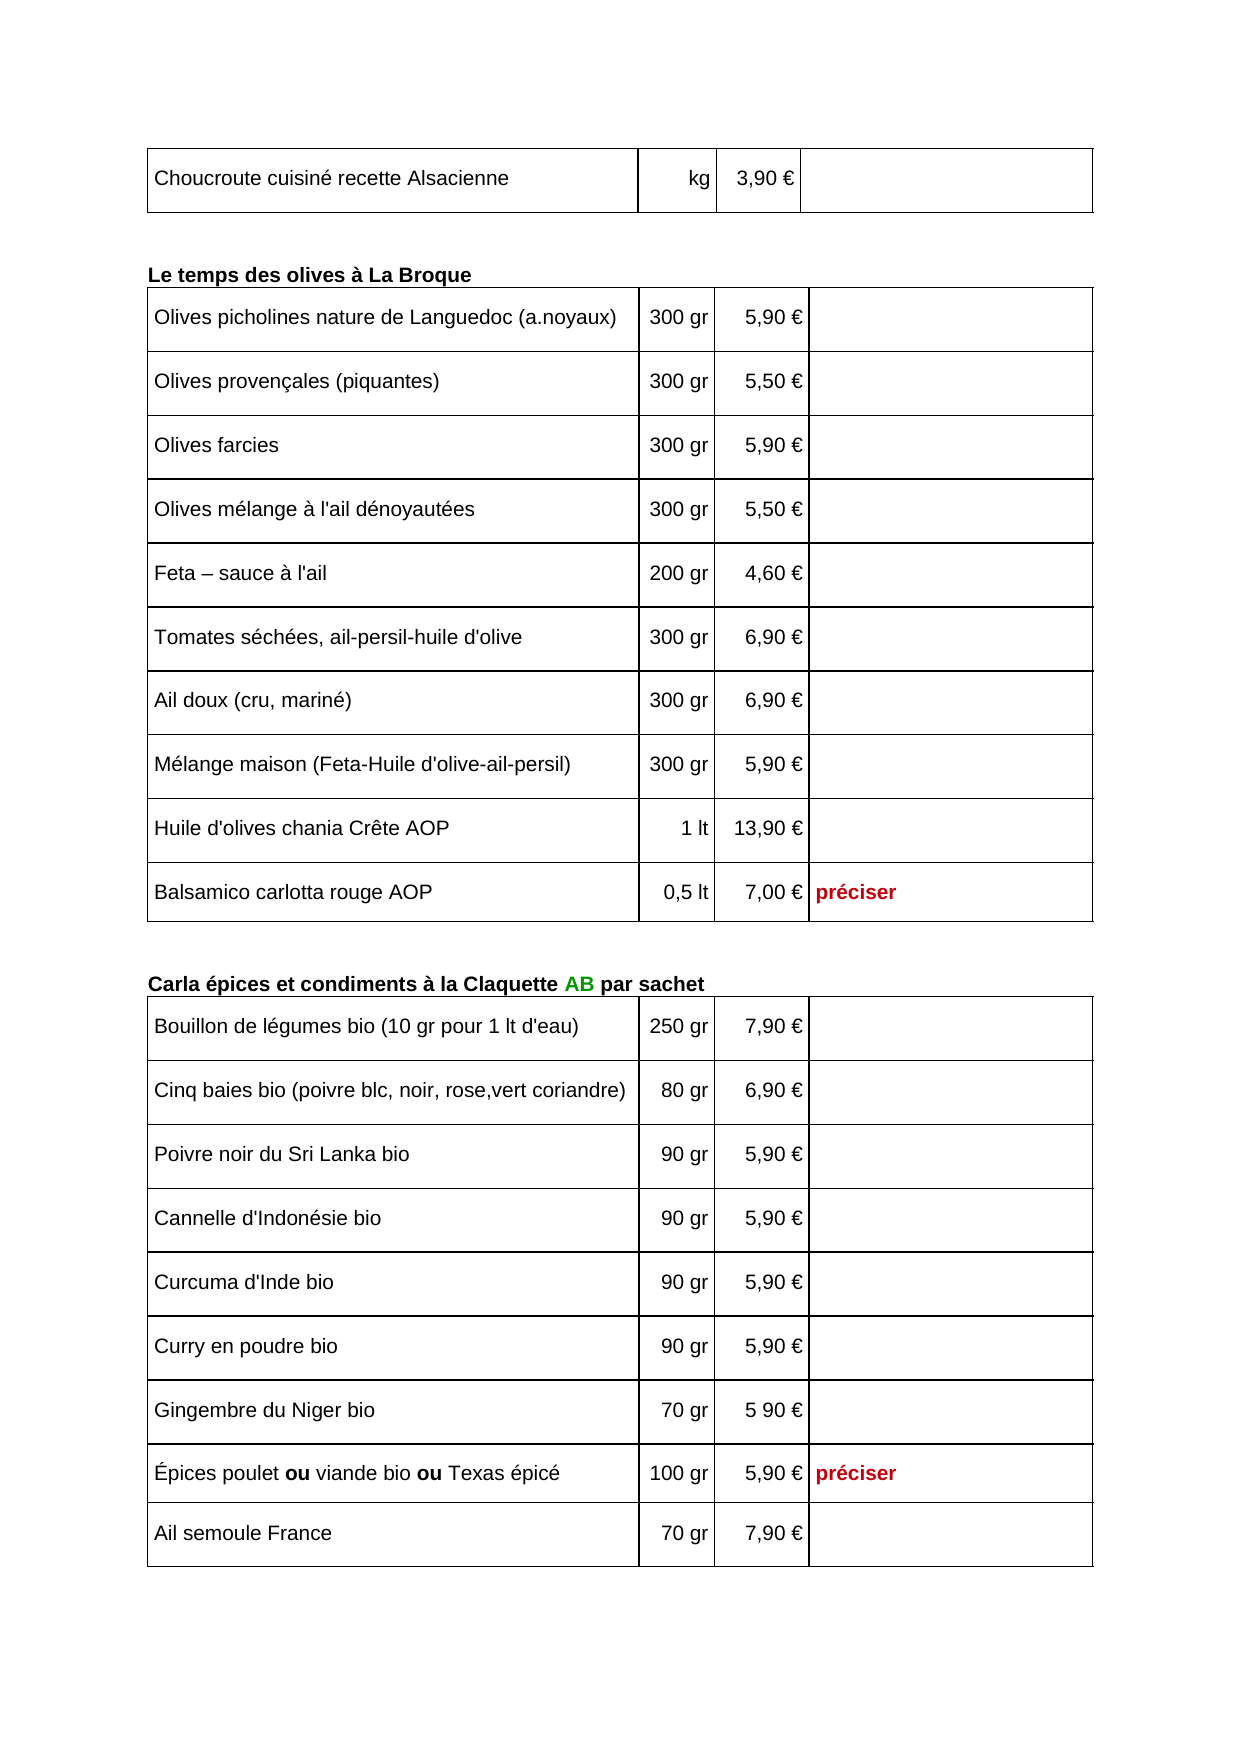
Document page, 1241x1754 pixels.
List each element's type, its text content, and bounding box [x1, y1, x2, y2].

table_header Olives picholines nature de Languedoc (a.noyaux) [148, 288, 638, 351]
table_cell [810, 1253, 1092, 1315]
table_cell [810, 1061, 1092, 1123]
table_header 300 gr [640, 288, 714, 351]
table_cell 90 gr [640, 1189, 714, 1251]
table_cell [810, 416, 1092, 478]
table_cell 5,90 € [715, 1253, 808, 1315]
table_cell [810, 672, 1092, 734]
table_cell 6,90 € [715, 608, 808, 670]
table_cell [810, 480, 1092, 542]
table_cell 1 lt [640, 799, 714, 861]
table_cell 5,90 € [715, 416, 808, 478]
table_cell Choucroute cuisiné recette Alsacienne [148, 149, 637, 211]
table_cell 90 gr [640, 1253, 714, 1315]
table_cell 5,90 € [715, 1317, 808, 1379]
table_cell [810, 1503, 1092, 1566]
table_cell Poivre noir du Sri Lanka bio [148, 1125, 638, 1187]
table_cell 7,90 € [715, 1503, 808, 1566]
table_cell 0,5 lt [640, 863, 714, 921]
table_cell Olives mélange à l'ail dénoyautées [148, 480, 638, 542]
table_cell Cannelle d'Indonésie bio [148, 1189, 638, 1251]
table_cell 5,50 € [715, 352, 808, 414]
table_cell 300 gr [640, 672, 714, 734]
table_cell préciser [810, 863, 1092, 921]
table_cell [810, 544, 1092, 606]
table_cell 6,90 € [715, 672, 808, 734]
table_cell [801, 149, 1092, 211]
table_cell 5,90 € [715, 1189, 808, 1251]
table_cell Tomates séchées, ail-persil-huile d'olive [148, 608, 638, 670]
table_cell Épices poulet ou viande bio ou Texas épicé [148, 1445, 638, 1502]
table_cell [810, 1381, 1092, 1443]
table_cell 3,90 € [717, 149, 800, 211]
table_cell 4,60 € [715, 544, 808, 606]
table_cell 100 gr [640, 1445, 714, 1502]
table_cell 300 gr [640, 480, 714, 542]
table_cell 80 gr [640, 1061, 714, 1123]
table_cell 5,90 € [715, 1125, 808, 1187]
table_cell 300 gr [640, 735, 714, 798]
table_header [810, 997, 1092, 1060]
table_cell kg [639, 149, 716, 211]
table_cell [810, 352, 1092, 414]
table_cell Cinq baies bio (poivre blc, noir, rose,vert coriandre) [148, 1061, 638, 1123]
table_cell 70 gr [640, 1503, 714, 1566]
table_cell 6,90 € [715, 1061, 808, 1123]
table_header Bouillon de légumes bio (10 gr pour 1 lt d'eau) [148, 997, 638, 1060]
table_cell préciser [810, 1445, 1092, 1502]
table_cell [810, 1125, 1092, 1187]
table_cell Olives farcies [148, 416, 638, 478]
table_cell [810, 735, 1092, 798]
table_header 5,90 € [715, 288, 808, 351]
table_header [810, 288, 1092, 351]
table_cell Huile d'olives chania Crête AOP [148, 799, 638, 861]
table_cell [810, 799, 1092, 861]
table_cell Balsamico carlotta rouge AOP [148, 863, 638, 921]
table_cell 300 gr [640, 352, 714, 414]
table_cell Curry en poudre bio [148, 1317, 638, 1379]
table_cell 5,50 € [715, 480, 808, 542]
table_cell [810, 608, 1092, 670]
table_cell 5 90 € [715, 1381, 808, 1443]
text Carla épices et condiments à la Claquette AB par sachet [148, 972, 1093, 996]
table_cell 70 gr [640, 1381, 714, 1443]
table_cell 7,00 € [715, 863, 808, 921]
table_cell Ail semoule France [148, 1503, 638, 1566]
table_cell 300 gr [640, 416, 714, 478]
table_cell 13,90 € [715, 799, 808, 861]
table_cell 5,90 € [715, 1445, 808, 1502]
table_cell Mélange maison (Feta-Huile d'olive-ail-persil) [148, 735, 638, 798]
table_cell Curcuma d'Inde bio [148, 1253, 638, 1315]
table_header 250 gr [640, 997, 714, 1060]
table_cell 300 gr [640, 608, 714, 670]
table_cell Olives provençales (piquantes) [148, 352, 638, 414]
table_cell [810, 1189, 1092, 1251]
text Le temps des olives à La Broque [148, 263, 1093, 287]
table_cell 5,90 € [715, 735, 808, 798]
table_cell [810, 1317, 1092, 1379]
table_header 7,90 € [715, 997, 808, 1060]
table_cell 200 gr [640, 544, 714, 606]
table_cell 90 gr [640, 1125, 714, 1187]
table_cell Ail doux (cru, mariné) [148, 672, 638, 734]
table_cell 90 gr [640, 1317, 714, 1379]
table_cell Feta – sauce à l'ail [148, 544, 638, 606]
table_cell Gingembre du Niger bio [148, 1381, 638, 1443]
